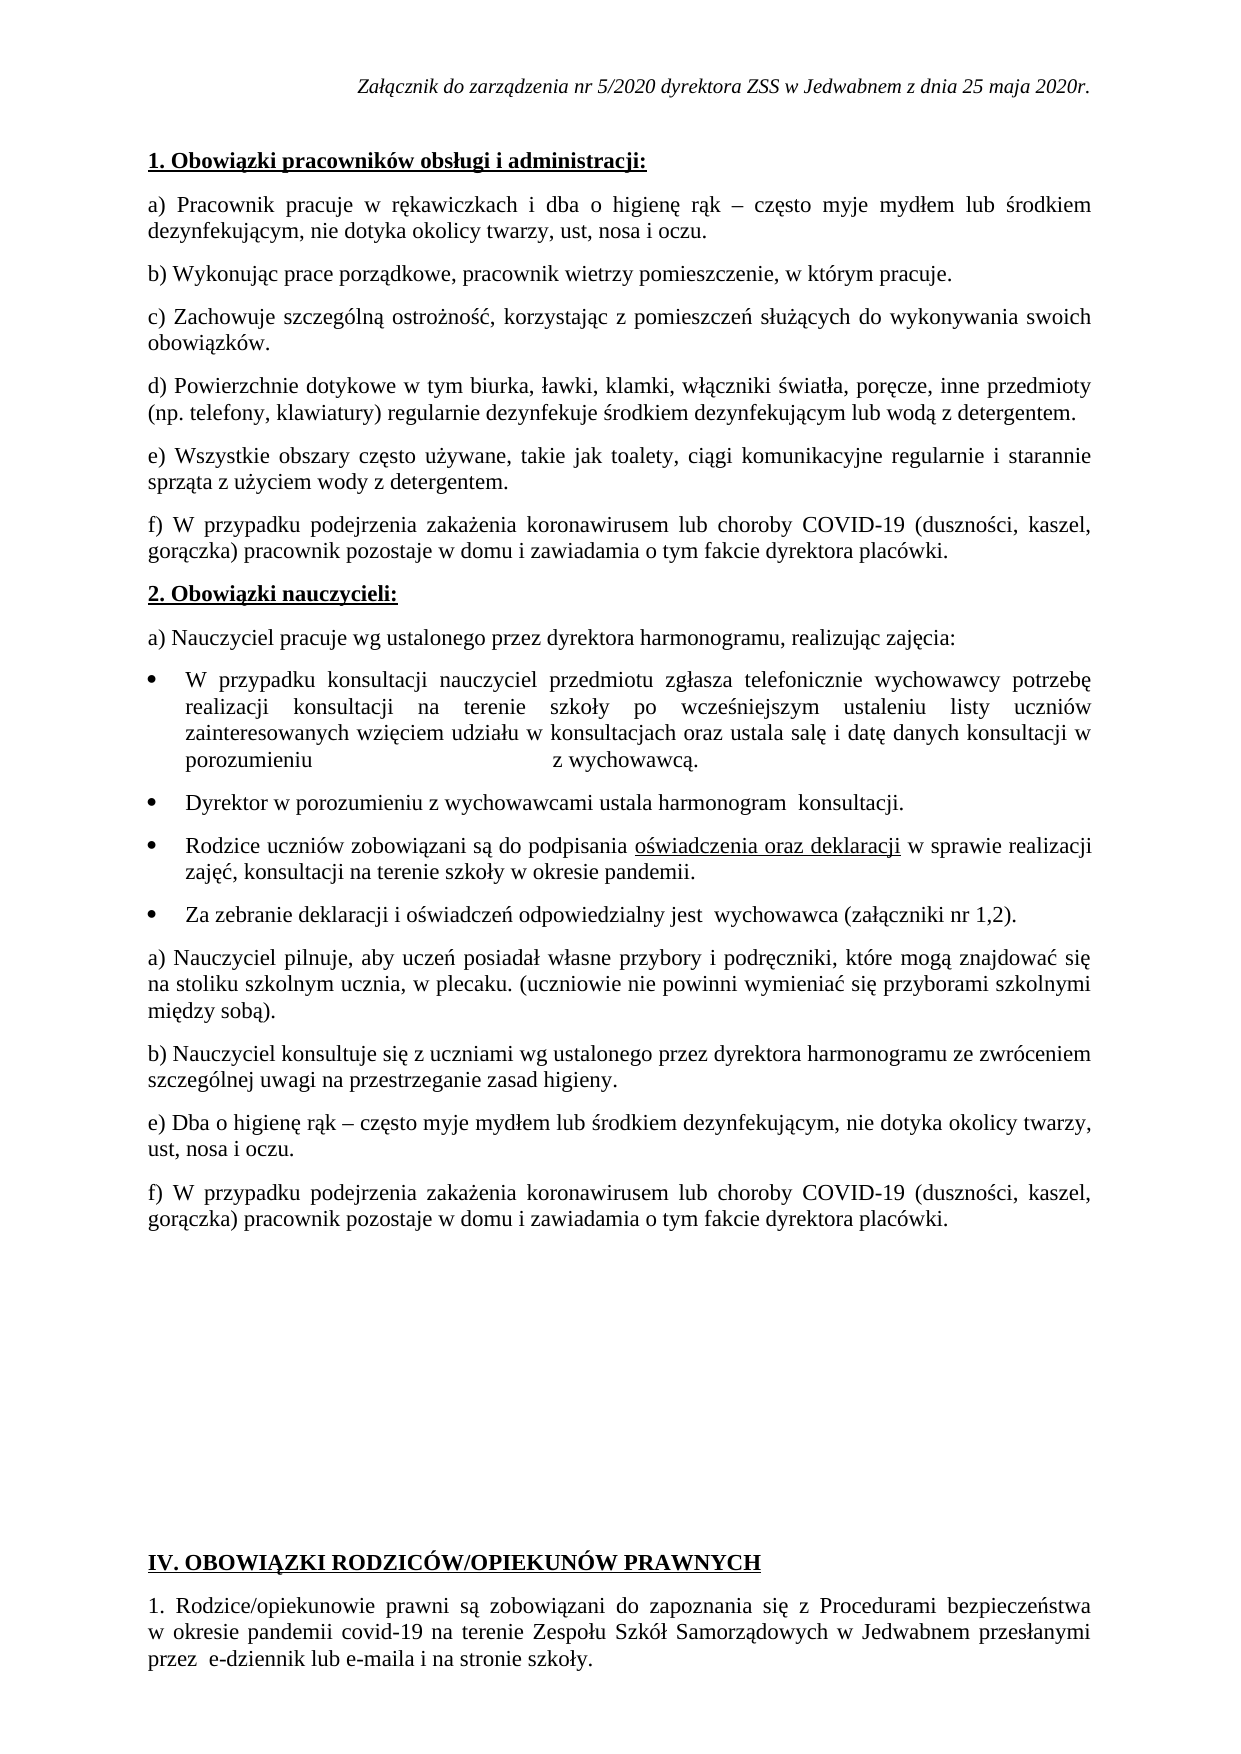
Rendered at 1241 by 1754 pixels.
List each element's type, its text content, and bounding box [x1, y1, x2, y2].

list Rodzice uczniów zobowiązani są do podpisania oświadczenia oraz deklaracji w sprawie realizacji zajęć, konsultacji na terenie szkoły w okresie pandemii. [148, 832, 1093, 884]
text a) Nauczyciel pilnuje, aby uczeń posiadał własne przybory i podręczniki, które mogą znajdować się na stoliku szkolnym ucznia, w plecaku. (uczniowie nie powinni wymieniać się przyborami szkolnymi między sobą). [148, 944, 1093, 1023]
text e) Dba o higienę rąk – często myje mydłem lub środkiem dezynfekującym, nie dotyka okolicy twarzy, ust, nosa i oczu. [148, 1109, 1093, 1162]
text 1. Obowiązki pracowników obsługi i administracji: [148, 148, 1093, 174]
text f) W przypadku podejrzenia zakażenia koronawirusem lub choroby COVID-19 (duszności, kaszel, gorączka) pracownik pozostaje w domu i zawiadamia o tym fakcie dyrektora placówki. [148, 511, 1093, 564]
text b) Wykonując prace porządkowe, pracownik wietrzy pomieszczenie, w którym pracuje. [148, 260, 1093, 286]
text d) Powierzchnie dotykowe w tym biurka, ławki, klamki, włączniki światła, poręcze, inne przedmioty (np. telefony, klawiatury) regularnie dezynfekuje środkiem dezynfekującym lub wodą z detergentem. [148, 372, 1093, 425]
text c) Zachowuje szczególną ostrożność, korzystając z pomieszczeń służących do wykonywania swoich obowiązków. [148, 303, 1093, 356]
text f) W przypadku podejrzenia zakażenia koronawirusem lub choroby COVID-19 (duszności, kaszel, gorączka) pracownik pozostaje w domu i zawiadamia o tym fakcie dyrektora placówki. [148, 1178, 1093, 1231]
text 2. Obowiązki nauczycieli: [148, 581, 1093, 607]
text IV. OBOWIĄZKI RODZICÓW/OPIEKUNÓW PRAWNYCH [148, 1549, 1093, 1575]
list W przypadku konsultacji nauczyciel przedmiotu zgłasza telefonicznie wychowawcy potrzebę realizacji konsultacji na terenie szkoły po wcześniejszym ustaleniu listy uczniów zainteresowanych wzięciem udziału w konsultacjach oraz ustala salę i datę danych konsultacji w porozumieniu z wychowawcą. [148, 667, 1093, 772]
text a) Pracownik pracuje w rękawiczkach i dba o higienę rąk – często myje mydłem lub środkiem dezynfekującym, nie dotyka okolicy twarzy, ust, nosa i oczu. [148, 191, 1093, 243]
text 1. Rodzice/opiekunowie prawni są zobowiązani do zapoznania się z Procedurami bezpieczeństwa w okresie pandemii covid-19 na terenie Zespołu Szkół Samorządowych w Jedwabnem przesłanymi przez e-dziennik lub e-maila i na stronie szkoły. [148, 1592, 1093, 1671]
text a) Nauczyciel pracuje wg ustalonego przez dyrektora harmonogramu, realizując zajęcia: [148, 623, 1093, 650]
list Za zebranie deklaracji i oświadczeń odpowiedzialny jest wychowawca (załączniki nr 1,2). [148, 901, 1093, 927]
list Dyrektor w porozumieniu z wychowawcami ustala harmonogram konsultacji. [148, 789, 1093, 815]
text e) Wszystkie obszary często używane, takie jak toalety, ciągi komunikacyjne regularnie i starannie sprząta z użyciem wody z detergentem. [148, 442, 1093, 494]
text b) Nauczyciel konsultuje się z uczniami wg ustalonego przez dyrektora harmonogramu ze zwróceniem szczególnej uwagi na przestrzeganie zasad higieny. [148, 1040, 1093, 1092]
